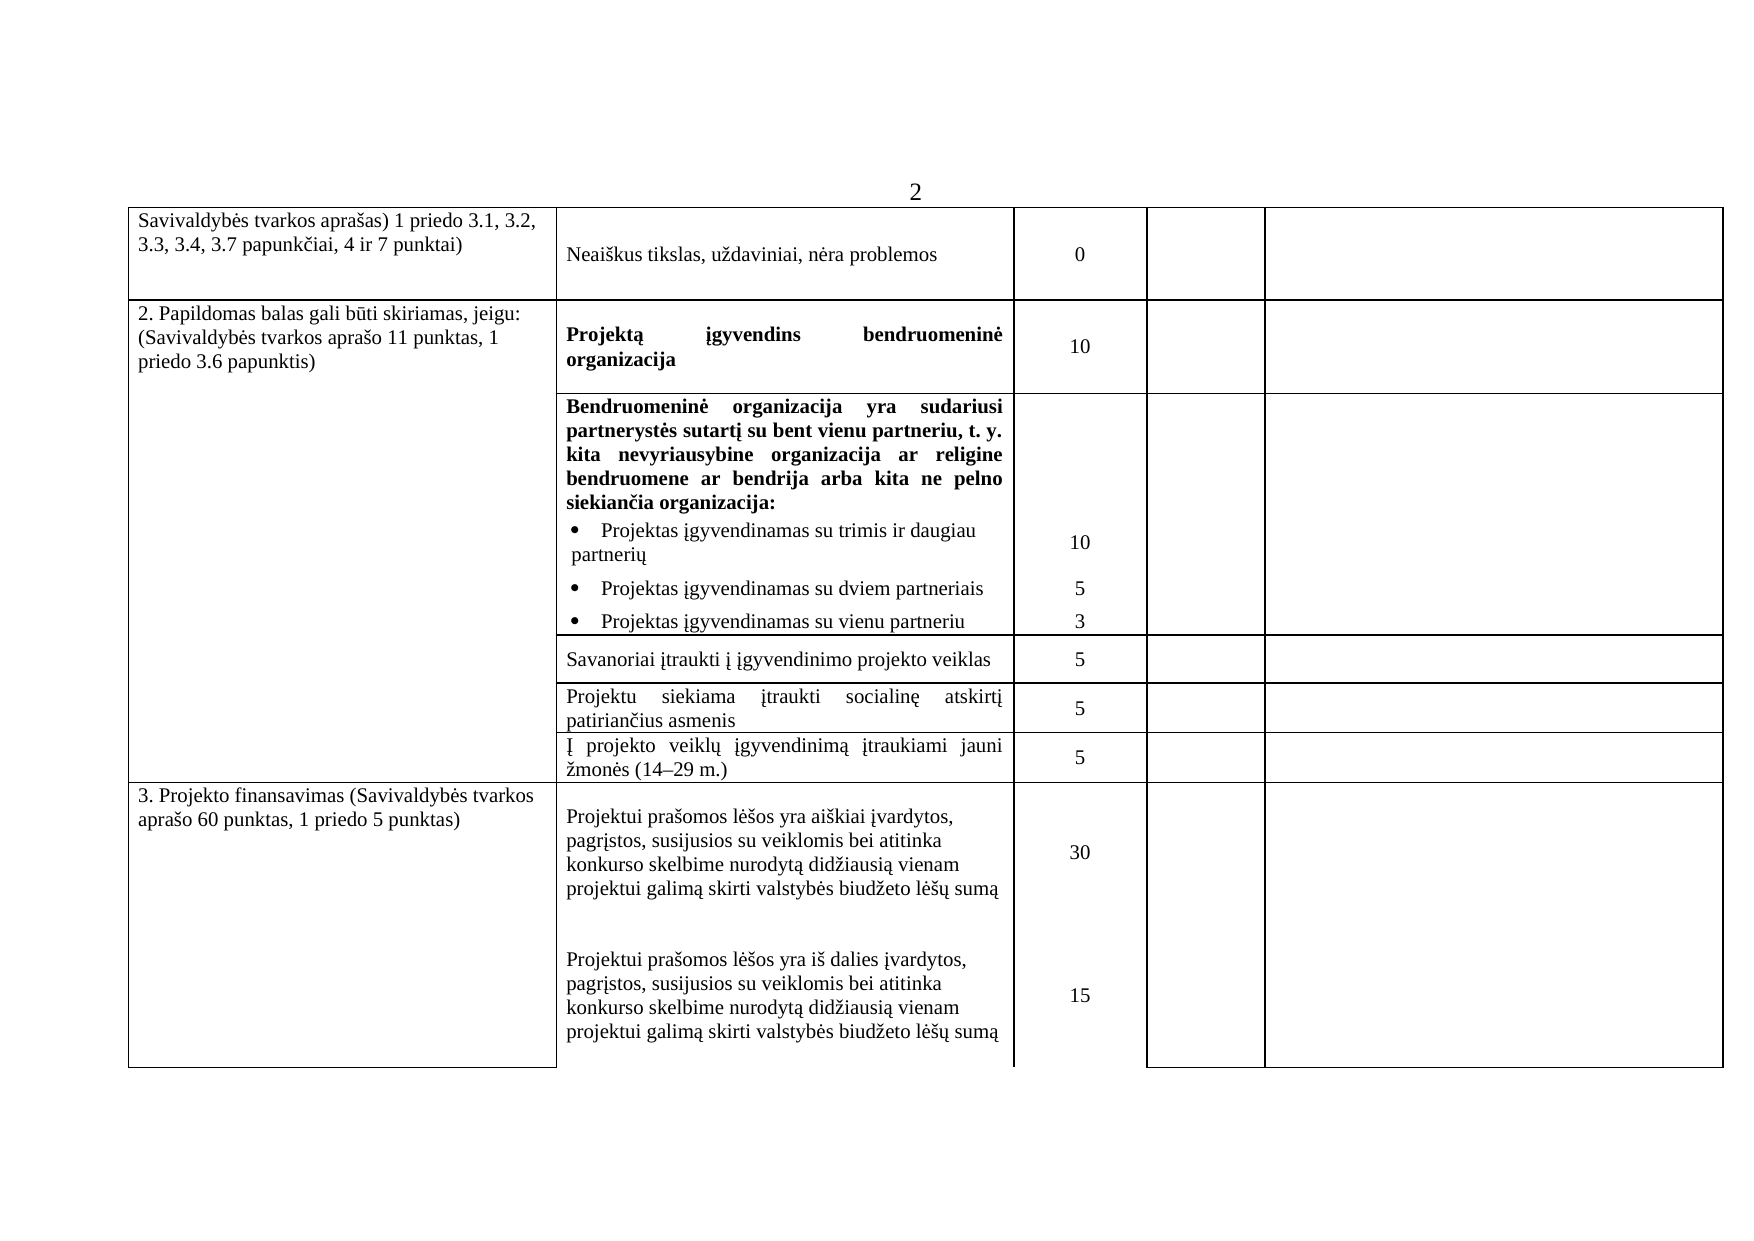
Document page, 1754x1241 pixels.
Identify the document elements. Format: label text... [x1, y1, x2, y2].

table_cell  Projektas įgyvendinamas su trimis ir daugiau partnerių [557, 514, 1013, 568]
table_cell [1148, 636, 1264, 682]
table_cell [1266, 394, 1722, 634]
table_cell [1148, 301, 1264, 344]
table_cell 5 [1015, 733, 1146, 781]
table_cell 10 [1015, 514, 1146, 568]
table_cell [1148, 208, 1264, 299]
table_cell [1266, 783, 1722, 1067]
table_cell 10 [1015, 301, 1146, 392]
table_cell 5 [1015, 568, 1146, 607]
table_cell 3. Projekto finansavimas (Savivaldybės tvarkos aprašo 60 punktas, 1 priedo 5 punktas) [129, 783, 556, 1067]
table_cell [1266, 301, 1722, 344]
table_cell [1266, 208, 1722, 299]
table_cell - Savivaldybės tvarkos aprašas) 1 priedo 3.1, 3.2, 3.3, 3.4, 3.7 papunkčiai, 4 ir 7 punktai) [129, 208, 556, 299]
table_cell [1148, 394, 1264, 634]
table_cell Neaiškus tikslas, uždaviniai, nėra problemos [557, 208, 1013, 299]
table_cell  Projektas įgyvendinamas su dviem partneriais [557, 568, 1013, 607]
table_cell Į projekto veiklų įgyvendinimą įtraukiami jauni žmonės (14–29 m.) [557, 733, 1013, 781]
table_cell [1148, 783, 1264, 1067]
table_cell [1015, 394, 1146, 514]
table_cell [1148, 684, 1264, 732]
table_cell [1266, 684, 1722, 732]
table_cell 30 [1015, 783, 1146, 922]
table_cell [1266, 344, 1722, 392]
table_cell Projektu siekiama įtraukti socialinę atskirtį patiriančius asmenis [557, 684, 1013, 732]
table_cell 15 [1015, 922, 1146, 1067]
table_cell 5 [1015, 684, 1146, 732]
table_cell Projektui prašomos lėšos yra iš dalies įvardytos, pagrįstos, susijusios su veiklomis bei atitinka konkurso skelbime nurodytą didžiausią vienam projektui galimą skirti valstybės biudžeto lėšų sumą [557, 922, 1013, 1067]
table_cell Projektą įgyvendins bendruomeninė organizacija [557, 301, 1013, 392]
table_cell [1266, 733, 1722, 781]
table_cell 0 [1015, 208, 1146, 299]
table_cell  Projektas įgyvendinamas su vienu partneriu [557, 607, 1013, 634]
table_cell Bendruomeninė organizacija yra sudariusi partnerystės sutartį su bent vienu partneriu, t. y. kita nevyriausybine organizacija ar religine bendruomene ar bendrija arba kita ne pelno siekiančia organizacija: [557, 394, 1013, 514]
table_cell [1266, 636, 1722, 682]
table_cell [1148, 733, 1264, 781]
table_cell 2. Papildomas balas gali būti skiriamas, jeigu: (Savivaldybės tvarkos aprašo 11 punktas, 1 priedo 3.6 papunktis) [129, 301, 556, 781]
table_cell [1148, 344, 1264, 392]
table_cell 3 [1015, 607, 1146, 634]
table_cell Projektui prašomos lėšos yra aiškiai įvardytos, pagrįstos, susijusios su veiklomis bei atitinka konkurso skelbime nurodytą didžiausią vienam projektui galimą skirti valstybės biudžeto lėšų sumą [557, 783, 1013, 922]
table_cell Savanoriai įtraukti į įgyvendinimo projekto veiklas [557, 636, 1013, 682]
table_cell 5 [1015, 636, 1146, 682]
